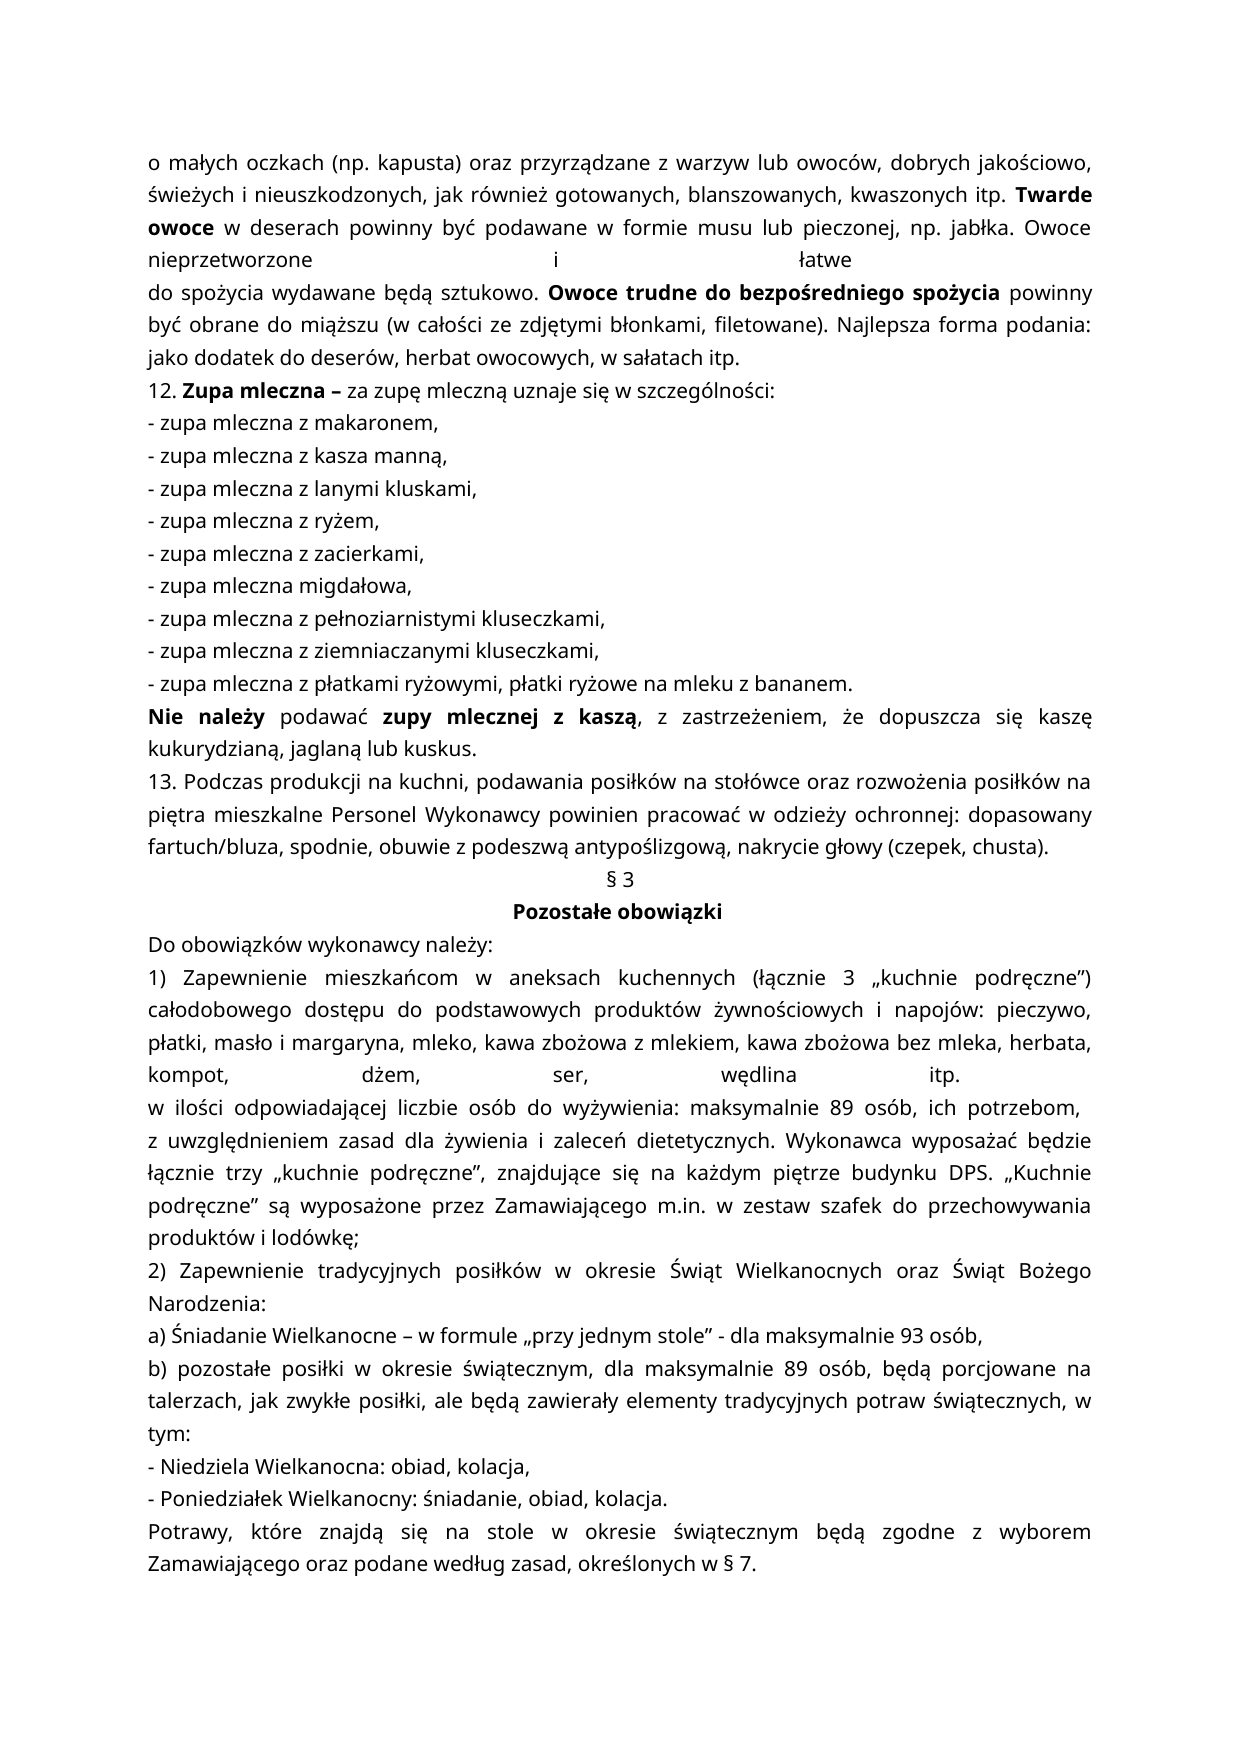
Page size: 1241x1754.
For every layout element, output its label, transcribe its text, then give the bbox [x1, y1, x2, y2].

text b) pozostałe posiłki w okresie świątecznym, dla maksymalnie 89 osób, będą porcjowane na talerzach, jak zwykłe posiłki, ale będą zawierały elementy tradycyjnych potraw świątecznych, w tym: [148, 1354, 1093, 1448]
text Nie należy podawać zupy mlecznej z kaszą, z zastrzeżeniem, że dopuszcza się kaszę kukurydzianą, jaglaną lub kuskus. [148, 702, 1093, 763]
text Potrawy, które znajdą się na stole w okresie świątecznym będą zgodne z wyborem Zamawiającego oraz podane według zasad, określonych w § 7. [148, 1517, 1093, 1578]
text Do obowiązków wykonawcy należy: [148, 930, 1093, 958]
text - zupa mleczna z ziemniaczanymi kluseczkami, [148, 637, 1093, 665]
text - zupa mleczna z lanymi kluskami, [148, 474, 1093, 502]
text - zupa mleczna z ryżem, [148, 506, 1093, 535]
text - Niedziela Wielkanocna: obiad, kolacja, [148, 1452, 1093, 1480]
text Pozostałe obowiązki [148, 897, 1093, 926]
text - zupa mleczna z płatkami ryżowymi, płatki ryżowe na mleku z bananem. [148, 669, 1093, 698]
text - zupa mleczna z pełnoziarnistymi kluseczkami, [148, 604, 1093, 632]
text § 3 [148, 865, 1093, 893]
text - zupa mleczna z makaronem, [148, 408, 1093, 437]
text - zupa mleczna z zacierkami, [148, 539, 1093, 567]
text 2) Zapewnienie tradycyjnych posiłków w okresie Świąt Wielkanocnych oraz Świąt Bożego Narodzenia: [148, 1256, 1093, 1317]
text - zupa mleczna z kasza manną, [148, 441, 1093, 469]
text o małych oczkach (np. kapusta) oraz przyrządzane z warzyw lub owoców, dobrych jakościowo, świeżych i nieuszkodzonych, jak również gotowanych, blanszowanych, kwaszonych itp. Twarde owoce w deserach powinny być podawane w formie musu lub pieczonej, np. jabłka. Owoce nieprzetworzone i łatwe do spożycia wydawane będą sztukowo. Owoce trudne do bezpośredniego spożycia powinny być obrane do miąższu (w całości ze zdjętymi błonkami, filetowane). Najlepsza forma podania: jako dodatek do deserów, herbat owocowych, w sałatach itp. [148, 148, 1093, 372]
text 12. Zupa mleczna – za zupę mleczną uznaje się w szczególności: [148, 376, 1093, 404]
text a) Śniadanie Wielkanocne – w formule „przy jednym stole” - dla maksymalnie 93 osób, [148, 1321, 1093, 1350]
text - Poniedziałek Wielkanocny: śniadanie, obiad, kolacja. [148, 1484, 1093, 1513]
text 13. Podczas produkcji na kuchni, podawania posiłków na stołówce oraz rozwożenia posiłków na piętra mieszkalne Personel Wykonawcy powinien pracować w odzieży ochronnej: dopasowany fartuch/bluza, spodnie, obuwie z podeszwą antypoślizgową, nakrycie głowy (czepek, chusta). [148, 767, 1093, 861]
text - zupa mleczna migdałowa, [148, 571, 1093, 600]
text 1) Zapewnienie mieszkańcom w aneksach kuchennych (łącznie 3 „kuchnie podręczne”) całodobowego dostępu do podstawowych produktów żywnościowych i napojów: pieczywo, płatki, masło i margaryna, mleko, kawa zbożowa z mlekiem, kawa zbożowa bez mleka, herbata, kompot, dżem, ser, wędlina itp. w ilości odpowiadającej liczbie osób do wyżywienia: maksymalnie 89 osób, ich potrzebom, z uwzględnieniem zasad dla żywienia i zaleceń dietetycznych. Wykonawca wyposażać będzie łącznie trzy „kuchnie podręczne”, znajdujące się na każdym piętrze budynku DPS. „Kuchnie podręczne” są wyposażone przez Zamawiającego m.in. w zestaw szafek do przechowywania produktów i lodówkę; [148, 963, 1093, 1252]
